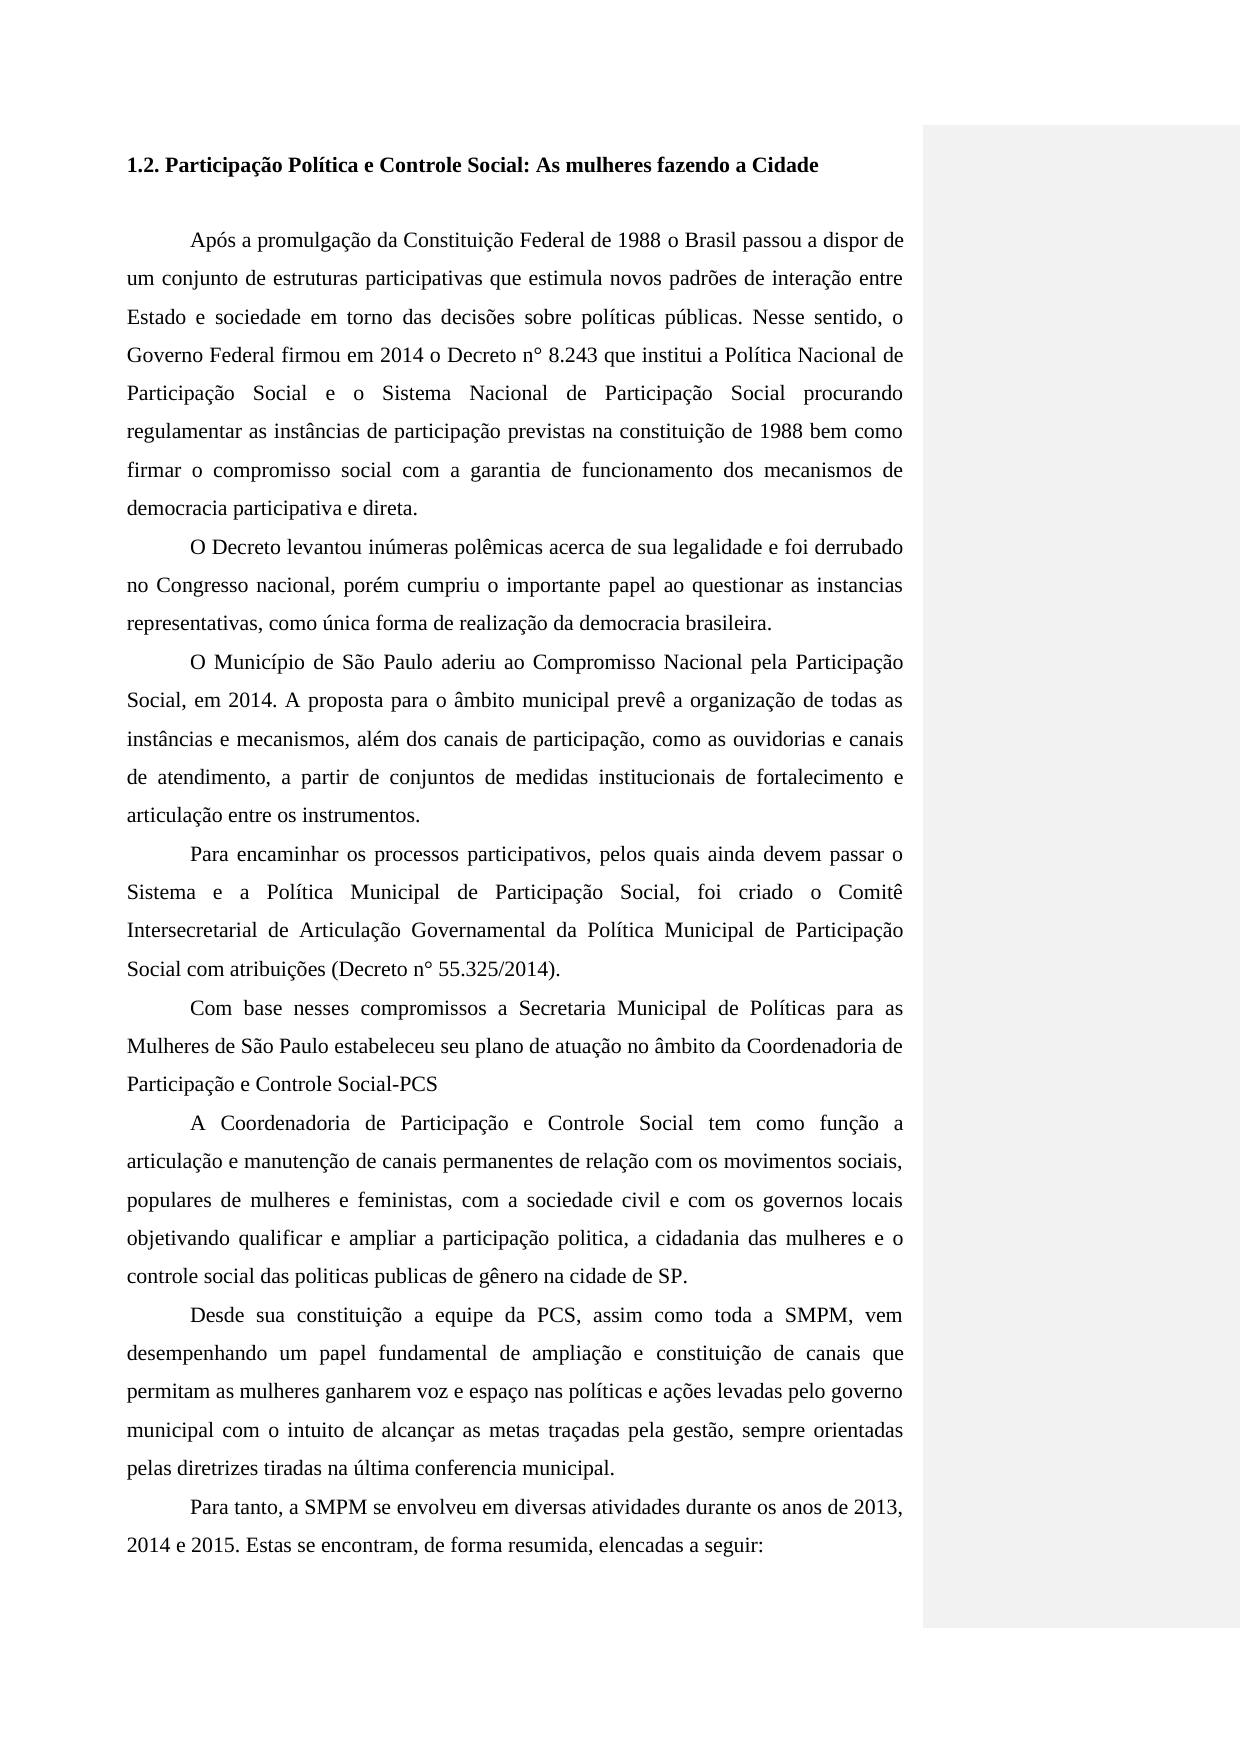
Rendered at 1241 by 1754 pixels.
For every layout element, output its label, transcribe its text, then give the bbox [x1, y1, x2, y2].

text O Decreto levantou inúmeras polêmicas acerca de sua legalidade e foi derrubado no Congresso nacional, porém cumpriu o importante papel ao questionar as instancias representativas, como única forma de realização da democracia brasileira. [127, 534, 912, 635]
text 1.2. Participação Política e Controle Social: As mulheres fazendo a Cidade [127, 152, 917, 177]
text O Município de São Paulo aderiu ao Compromisso Nacional pela Participação Social, em 2014. A proposta para o âmbito municipal prevê a organização de todas as instâncias e mecanismos, além dos canais de participação, como as ouvidorias e canais de atendimento, a partir de conjuntos de medidas institucionais de fortalecimento e articulação entre os instrumentos. [127, 649, 912, 827]
text Para encaminhar os processos participativos, pelos quais ainda devem passar o Sistema e a Política Municipal de Participação Social, foi criado o Comitê Intersecretarial de Articulação Governamental da Política Municipal de Participação Social com atribuições (Decreto n° 55.325/2014). [127, 841, 912, 981]
text Desde sua constituição a equipe da PCS, assim como toda a SMPM, vem desempenhando um papel fundamental de ampliação e constituição de canais que permitam as mulheres ganharem voz e espaço nas políticas e ações levadas pelo governo municipal com o intuito de alcançar as metas traçadas pela gestão, sempre orientadas pelas diretrizes tiradas na última conferencia municipal. [127, 1302, 912, 1480]
text Com base nesses compromissos a Secretaria Municipal de Políticas para as Mulheres de São Paulo estabeleceu seu plano de atuação no âmbito da Coordenadoria de Participação e Controle Social-PCS [127, 995, 912, 1096]
text Após a promulgação da Constituição Federal de 1988 o Brasil passou a dispor de um conjunto de estruturas participativas que estimula novos padrões de interação entre Estado e sociedade em torno das decisões sobre políticas públicas. Nesse sentido, o Governo Federal firmou em 2014 o Decreto n° 8.243 que institui a Política Nacional de Participação Social e o Sistema Nacional de Participação Social procurando regulamentar as instâncias de participação previstas na constituição de 1988 bem como firmar o compromisso social com a garantia de funcionamento dos mecanismos de democracia participativa e direta. [127, 227, 912, 520]
text A Coordenadoria de Participação e Controle Social tem como função a articulação e manutenção de canais permanentes de relação com os movimentos sociais, populares de mulheres e feministas, com a sociedade civil e com os governos locais objetivando qualificar e ampliar a participação politica, a cidadania das mulheres e o controle social das politicas publicas de gênero na cidade de SP. [127, 1110, 912, 1288]
text Para tanto, a SMPM se envolveu em diversas atividades durante os anos de 2013, 2014 e 2015. Estas se encontram, de forma resumida, elencadas a seguir: [127, 1494, 912, 1557]
